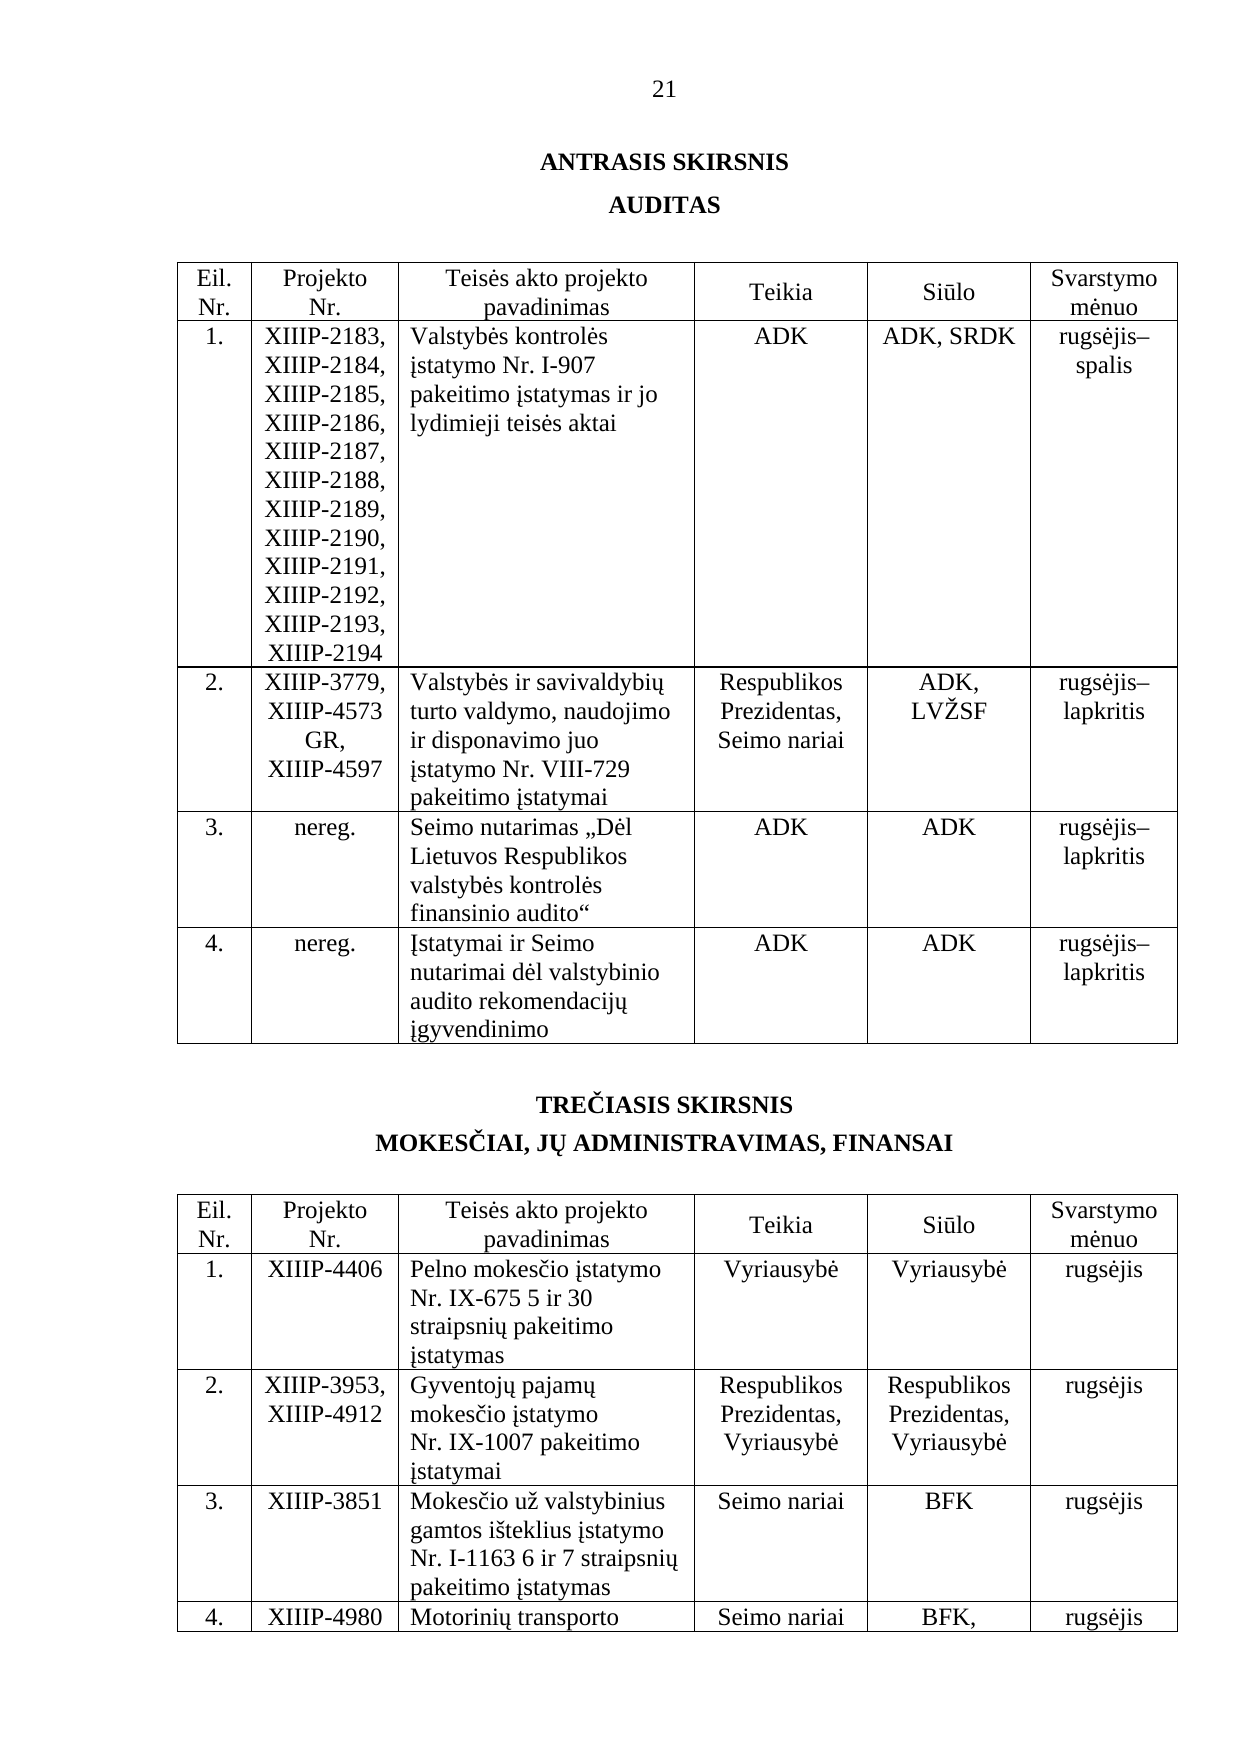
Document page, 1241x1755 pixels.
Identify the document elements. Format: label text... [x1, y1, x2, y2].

table_cell 4. [178, 1602, 251, 1631]
text TREČIASIS SKIRSNIS [177, 1082, 1152, 1119]
table_cell rugsėjis–lapkritis [1031, 668, 1177, 811]
table_cell Vyriausybė [868, 1254, 1030, 1369]
table_header Projekto Nr. [252, 263, 398, 320]
table_cell ADK, LVŽSF [868, 668, 1030, 811]
table_cell XIIIP-2183, XIIIP-2184, XIIIP-2185, XIIIP-2186, XIIIP-2187, XIIIP-2188, XIIIP-2189, XIIIP-2190, XIIIP-2191, XIIIP-2192, XIIIP-2193, XIIIP-2194 [252, 321, 398, 666]
table_header Siūlo [868, 1195, 1030, 1253]
table_cell rugsėjis–spalis [1031, 321, 1177, 666]
text ANTRASIS SKIRSNIS [177, 147, 1152, 176]
table_cell rugsėjis [1031, 1486, 1177, 1601]
table_header Teikia [695, 263, 867, 320]
table_cell Respublikos Prezidentas, Seimo nariai [695, 668, 867, 811]
table_cell 2. [178, 668, 251, 811]
table_header Eil. Nr. [178, 1195, 251, 1253]
table_cell BFK [868, 1486, 1030, 1601]
table_cell rugsėjis [1031, 1254, 1177, 1369]
table_cell 3. [178, 1486, 251, 1601]
table_cell Respublikos Prezidentas, Vyriausybė [868, 1370, 1030, 1485]
table_cell 1. [178, 321, 251, 666]
table_header Svarstymo mėnuo [1031, 263, 1177, 320]
table_header Eil. Nr. [178, 263, 251, 320]
table_header Teisės akto projekto pavadinimas [399, 1195, 694, 1253]
table_cell 4. [178, 928, 251, 1043]
table_cell Gyventojų pajamų mokesčio įstatymo Nr. IX-1007 pakeitimo įstatymai [399, 1370, 694, 1485]
table_cell ADK [695, 321, 867, 666]
table_cell nereg. [252, 928, 398, 1043]
table_cell rugsėjis [1031, 1602, 1177, 1631]
table_cell ADK [868, 928, 1030, 1043]
table_cell ADK [868, 812, 1030, 927]
table_cell BFK, [868, 1602, 1030, 1631]
table_cell Seimo nariai [695, 1486, 867, 1601]
table_cell XIIIP-3953, XIIIP-4912 [252, 1370, 398, 1485]
table_header Svarstymo mėnuo [1031, 1195, 1177, 1253]
table_cell 3. [178, 812, 251, 927]
table_cell rugsėjis [1031, 1370, 1177, 1485]
table_header Siūlo [868, 263, 1030, 320]
table_cell 1. [178, 1254, 251, 1369]
table_cell ADK [695, 928, 867, 1043]
table_cell Respublikos Prezidentas, Vyriausybė [695, 1370, 867, 1485]
table_cell Vyriausybė [695, 1254, 867, 1369]
table_cell Mokesčio už valstybinius gamtos išteklius įstatymo Nr. I-1163 6 ir 7 straipsnių pakeitimo įstatymas [399, 1486, 694, 1601]
table_cell 2. [178, 1370, 251, 1485]
table_cell XIIIP-3851 [252, 1486, 398, 1601]
table_header Projekto Nr. [252, 1195, 398, 1253]
table_cell Seimo nariai [695, 1602, 867, 1631]
table_cell Pelno mokesčio įstatymo Nr. IX-675 5 ir 30 straipsnių pakeitimo įstatymas [399, 1254, 694, 1369]
text MOKESČIAI, JŲ ADMINISTRAVIMAS, FINANSAI [177, 1119, 1152, 1157]
table_cell rugsėjis– lapkritis [1031, 928, 1177, 1043]
table_cell Motorinių transporto [399, 1602, 694, 1631]
table_cell rugsėjis– lapkritis [1031, 812, 1177, 927]
table_header Teikia [695, 1195, 867, 1253]
table_cell XIIIP-4406 [252, 1254, 398, 1369]
table_cell ADK [695, 812, 867, 927]
text AUDITAS [177, 190, 1152, 219]
table_cell Valstybės ir savivaldybių turto valdymo, naudojimo ir disponavimo juo įstatymo Nr. VIII-729 pakeitimo įstatymai [399, 668, 694, 811]
table_cell XIIIP-4980 [252, 1602, 398, 1631]
table_cell Valstybės kontrolės įstatymo Nr. I-907 pakeitimo įstatymas ir jo lydimieji teisės aktai [399, 321, 694, 666]
table_cell Seimo nutarimas „Dėl Lietuvos Respublikos valstybės kontrolės finansinio audito“ [399, 812, 694, 927]
table_cell nereg. [252, 812, 398, 927]
table_header Teisės akto projekto pavadinimas [399, 263, 694, 320]
table_cell Įstatymai ir Seimo nutarimai dėl valstybinio audito rekomendacijų įgyvendinimo [399, 928, 694, 1043]
table_cell XIIIP-3779, XIIIP-4573 GR, XIIIP-4597 [252, 668, 398, 811]
table_cell ADK, SRDK [868, 321, 1030, 666]
